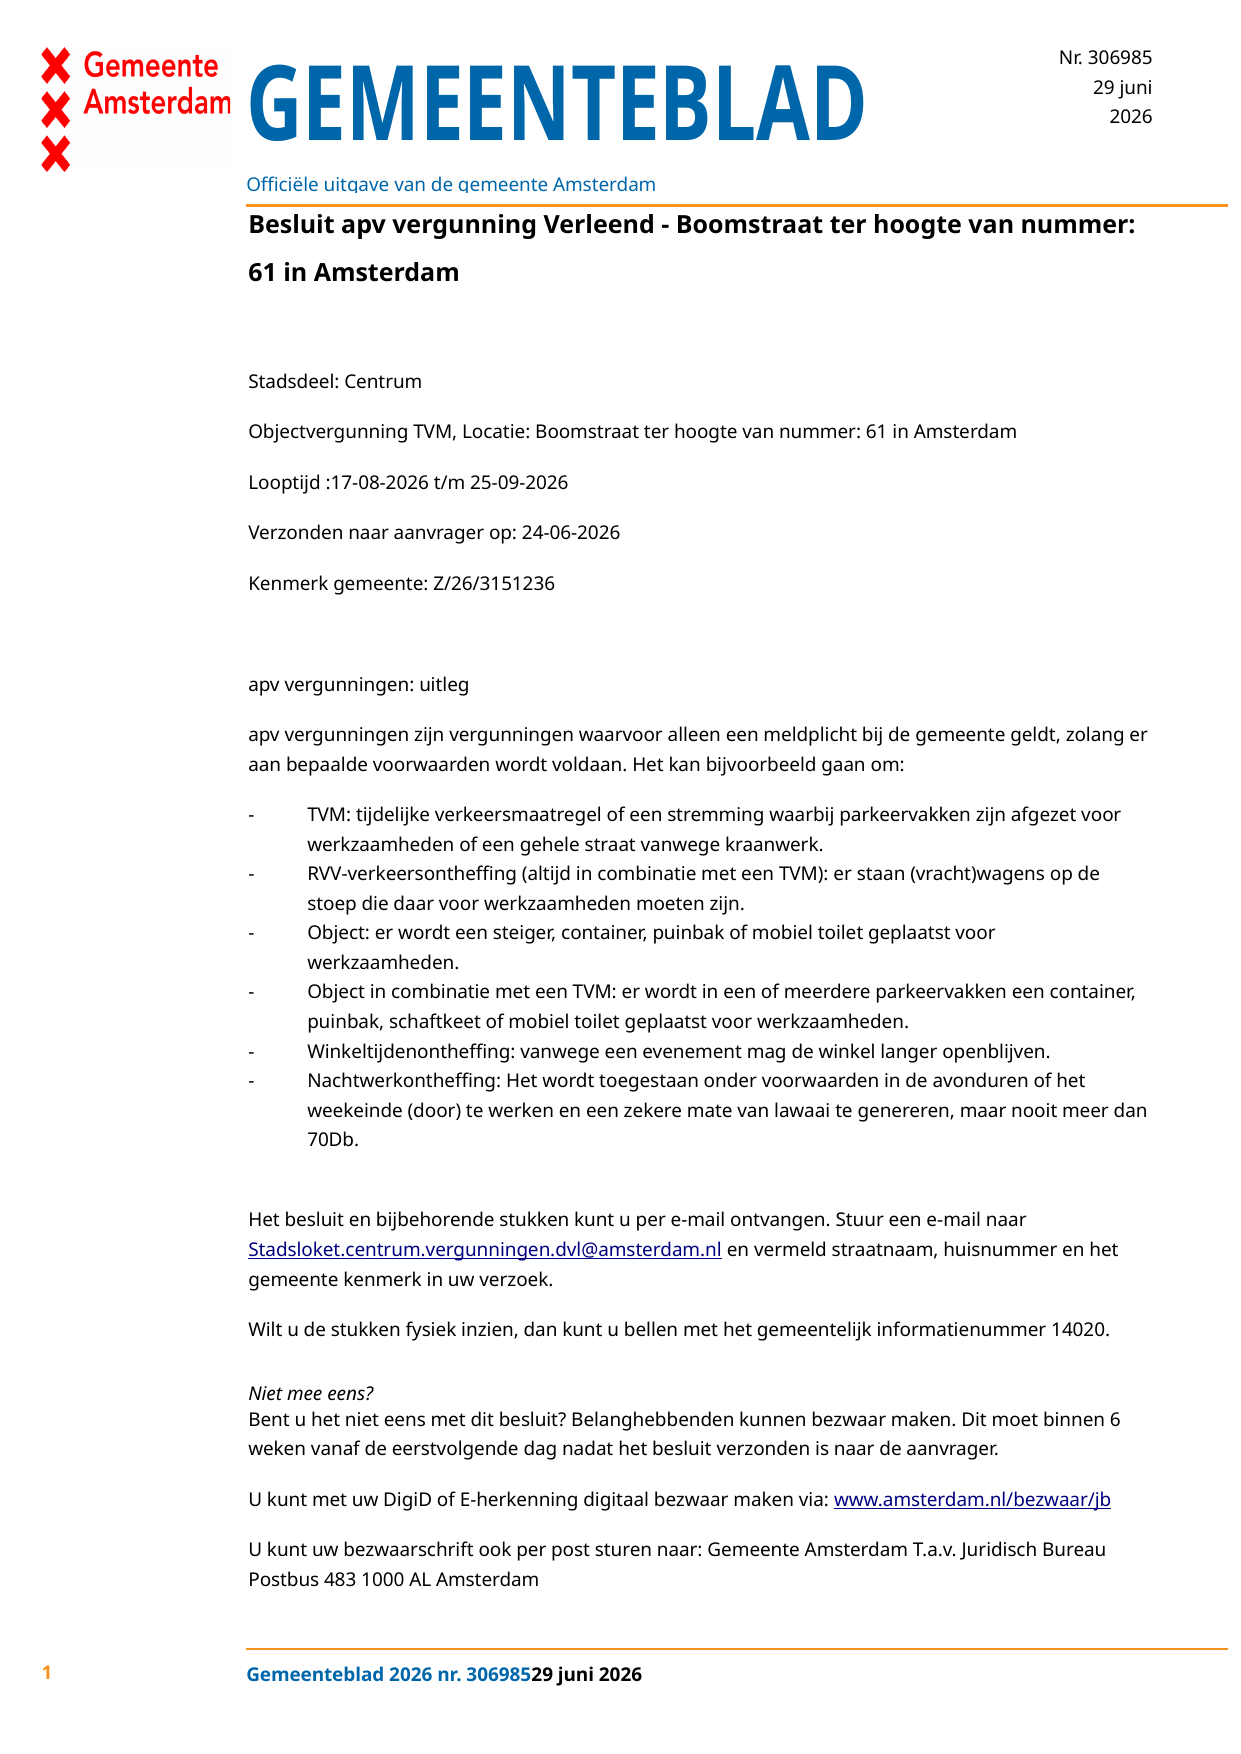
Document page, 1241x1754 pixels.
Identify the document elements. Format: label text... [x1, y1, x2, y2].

text Stadsdeel: Centrum [248, 368, 1152, 394]
text Het besluit en bijbehorende stukken kunt u per e-mail ontvangen. Stuur een e-mail naar Stadsloket.centrum.vergunningen.dvl@amsterdam.nl en vermeld straatnaam, huisnummer en het gemeente kenmerk in uw verzoek. [248, 1207, 1152, 1292]
text Verzonden naar aanvrager op: 24-06-2026 [248, 519, 1152, 545]
text U kunt uw bezwaarschrift ook per post sturen naar: Gemeente Amsterdam T.a.v. Juridisch Bureau Postbus 483 1000 AL Amsterdam [248, 1536, 1152, 1592]
text apv vergunningen zijn vergunningen waarvoor alleen een meldplicht bij de gemeente geldt, zolang er aan bepaalde voorwaarden wordt voldaan. Het kan bijvoorbeeld gaan om: [248, 721, 1152, 777]
text Looptijd :17-08-2026 t/m 25-09-2026 [248, 469, 1152, 495]
text Objectvergunning TVM, Locatie: Boomstraat ter hoogte van nummer: 61 in Amsterdam [248, 419, 1152, 444]
text Besluit apv vergunning Verleend - Boomstraat ter hoogte van nummer: 61 in Amsterdam [248, 207, 1152, 288]
picture [41, 47, 231, 172]
text U kunt met uw DigiD of E-herkenning digitaal bezwaar maken via: www.amsterdam.nl/bezwaar/jb [248, 1486, 1152, 1512]
text apv vergunningen: uitleg [248, 671, 1152, 697]
list Nachtwerkontheffing: Het wordt toegestaan onder voorwaarden in de avonduren of het weekeinde (door) te werken en een zekere mate van lawaai te genereren, maar nooit meer dan 70Db. [248, 1067, 1152, 1152]
list RVV-verkeersontheffing (altijd in combinatie met een TVM): er staan (vracht)wagens op de stoep die daar voor werkzaamheden moeten zijn. [248, 860, 1152, 916]
list TVM: tijdelijke verkeersmaatregel of een stremming waarbij parkeervakken zijn afgezet voor werkzaamheden of een gehele straat vanwege kraanwerk. [248, 801, 1152, 857]
text Wilt u de stukken fysiek inzien, dan kunt u bellen met het gemeentelijk informatienummer 14020. [248, 1316, 1152, 1342]
list Object in combinatie met een TVM: er wordt in een of meerdere parkeervakken een container, puinbak, schaftkeet of mobiel toilet geplaatst voor werkzaamheden. [248, 979, 1152, 1034]
text Bent u het niet eens met dit besluit? Belanghebbenden kunnen bezwaar maken. Dit moet binnen 6 weken vanaf de eerstvolgende dag nadat het besluit verzonden is naar de aanvrager. [248, 1406, 1152, 1461]
list Winkeltijdenontheffing: vanwege een evenement mag de winkel langer openblijven. [248, 1038, 1152, 1064]
list Object: er wordt een steiger, container, puinbak of mobiel toilet geplaatst voor werkzaamheden. [248, 919, 1152, 975]
text Kenmerk gemeente: Z/26/3151236 [248, 570, 1152, 596]
text Niet mee eens? [248, 1380, 1152, 1406]
